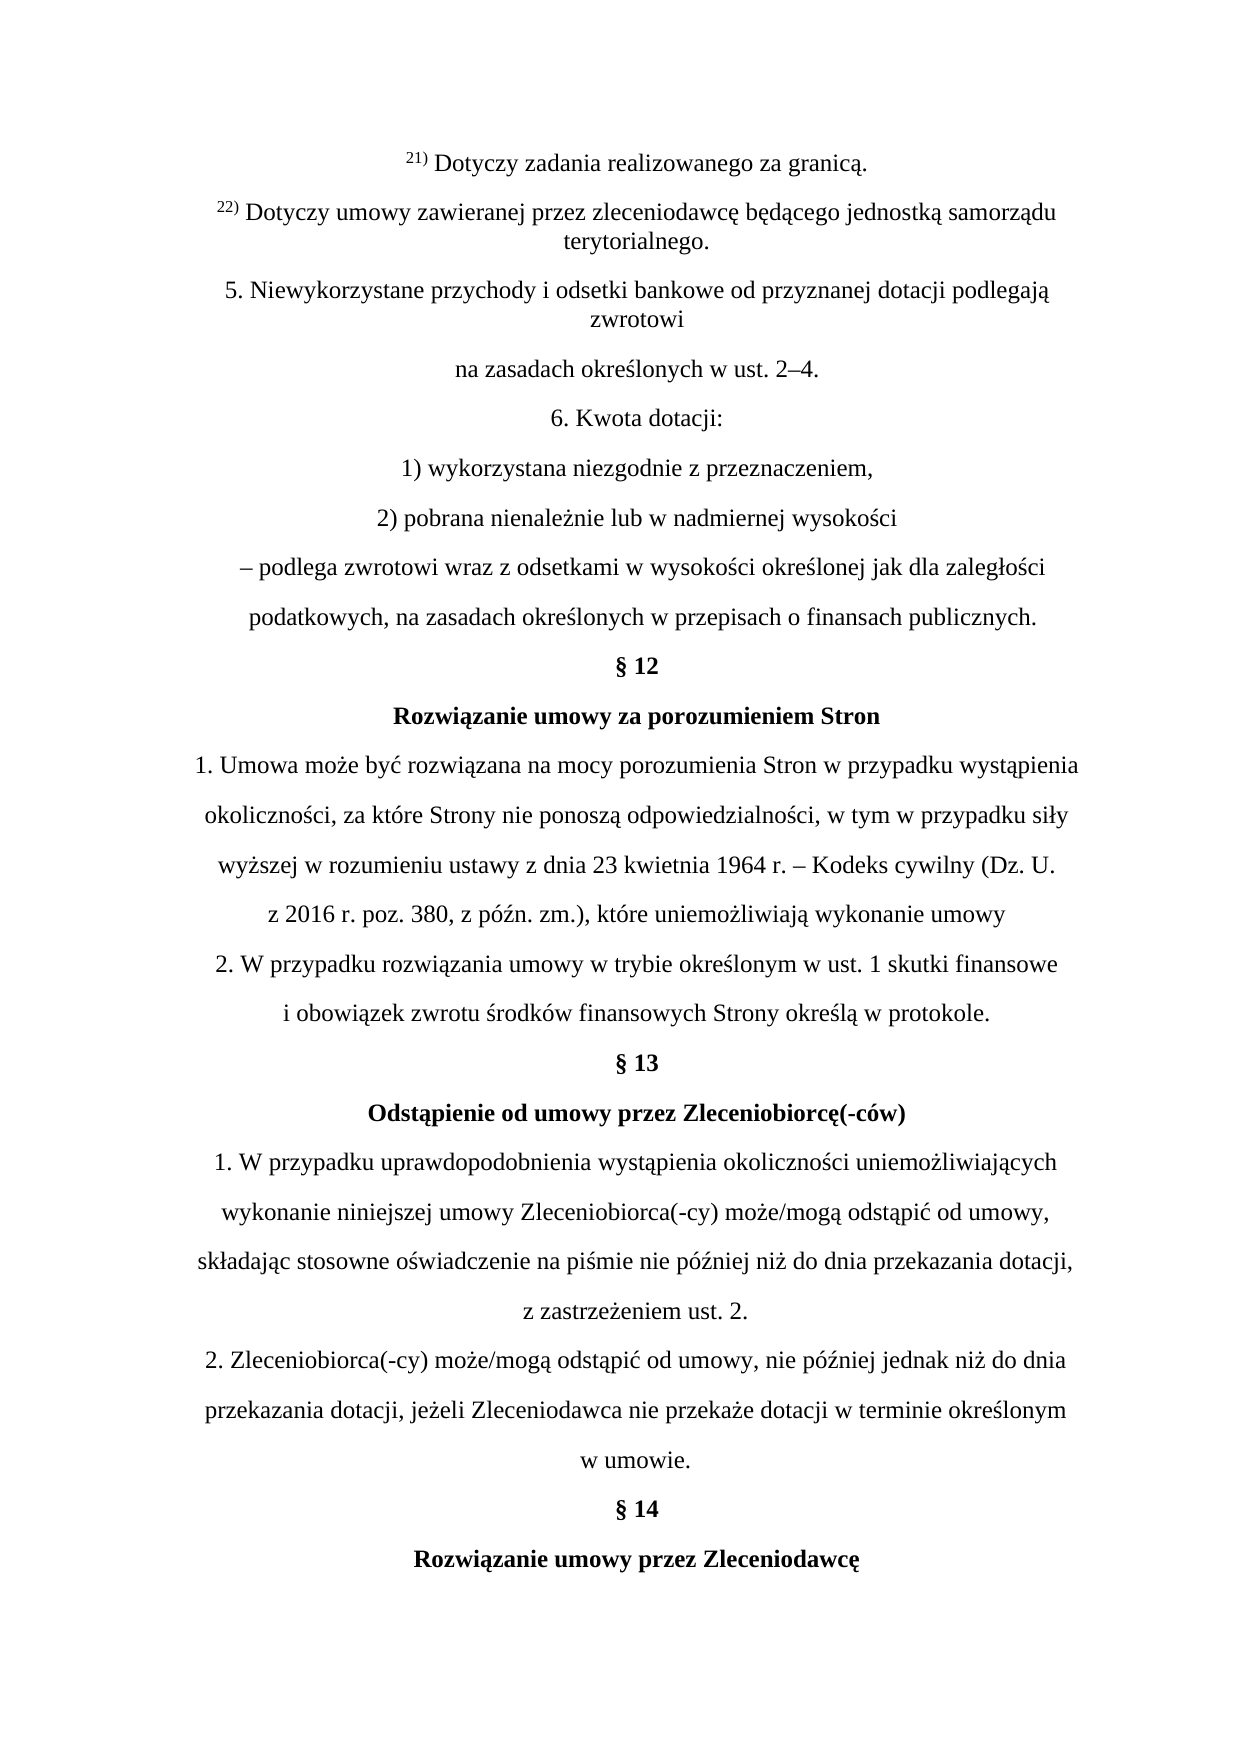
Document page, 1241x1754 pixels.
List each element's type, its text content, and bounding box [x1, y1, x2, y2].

text 21) Dotyczy zadania realizowanego za granicą. [181, 148, 1093, 176]
text § 12 [181, 651, 1093, 680]
text z zastrzeżeniem ust. 2. [178, 1296, 1093, 1325]
text i obowiązek zwrotu środków finansowych Strony określą w protokole. [181, 998, 1093, 1027]
text Rozwiązanie umowy przez Zleceniodawcę [181, 1544, 1093, 1573]
text 5. Niewykorzystane przychody i odsetki bankowe od przyznanej dotacji podlegają zwrotowi [181, 276, 1093, 333]
text wyższej w rozumieniu ustawy z dnia 23 kwietnia 1964 r. – Kodeks cywilny (Dz. U. [181, 850, 1093, 878]
text 2. W przypadku rozwiązania umowy w trybie określonym w ust. 1 skutki finansowe [181, 949, 1093, 978]
text przekazania dotacji, jeżeli Zleceniodawca nie przekaże dotacji w terminie określonym [178, 1395, 1093, 1424]
text – podlega zwrotowi wraz z odsetkami w wysokości określonej jak dla zaległości [193, 552, 1093, 581]
text na zasadach określonych w ust. 2–4. [181, 354, 1093, 383]
text z 2016 r. poz. 380, z późn. zm.), które uniemożliwiają wykonanie umowy [181, 899, 1093, 928]
text 1. Umowa może być rozwiązana na mocy porozumienia Stron w przypadku wystąpienia [181, 751, 1093, 779]
text składając stosowne oświadczenie na piśmie nie później niż do dnia przekazania dotacji, [178, 1246, 1093, 1275]
text Rozwiązanie umowy za porozumieniem Stron [181, 701, 1093, 730]
text w umowie. [178, 1445, 1093, 1473]
text 2) pobrana nienależnie lub w nadmiernej wysokości [181, 503, 1093, 531]
text 2. Zleceniobiorca(-cy) może/mogą odstąpić od umowy, nie później jednak niż do dnia [178, 1346, 1093, 1374]
text 1) wykorzystana niezgodnie z przeznaczeniem, [181, 453, 1093, 482]
text 22) Dotyczy umowy zawieranej przez zleceniodawcę będącego jednostką samorządu terytorialnego. [181, 197, 1093, 255]
text podatkowych, na zasadach określonych w przepisach o finansach publicznych. [193, 602, 1093, 631]
text § 13 [181, 1048, 1093, 1077]
text § 14 [181, 1494, 1093, 1523]
text okoliczności, za które Strony nie ponoszą odpowiedzialności, w tym w przypadku siły [181, 800, 1093, 829]
text 6. Kwota dotacji: [181, 403, 1093, 432]
text 1. W przypadku uprawdopodobnienia wystąpienia okoliczności uniemożliwiających [178, 1147, 1093, 1176]
text Odstąpienie od umowy przez Zleceniobiorcę(-ców) [181, 1098, 1093, 1126]
text wykonanie niniejszej umowy Zleceniobiorca(-cy) może/mogą odstąpić od umowy, [178, 1197, 1093, 1226]
